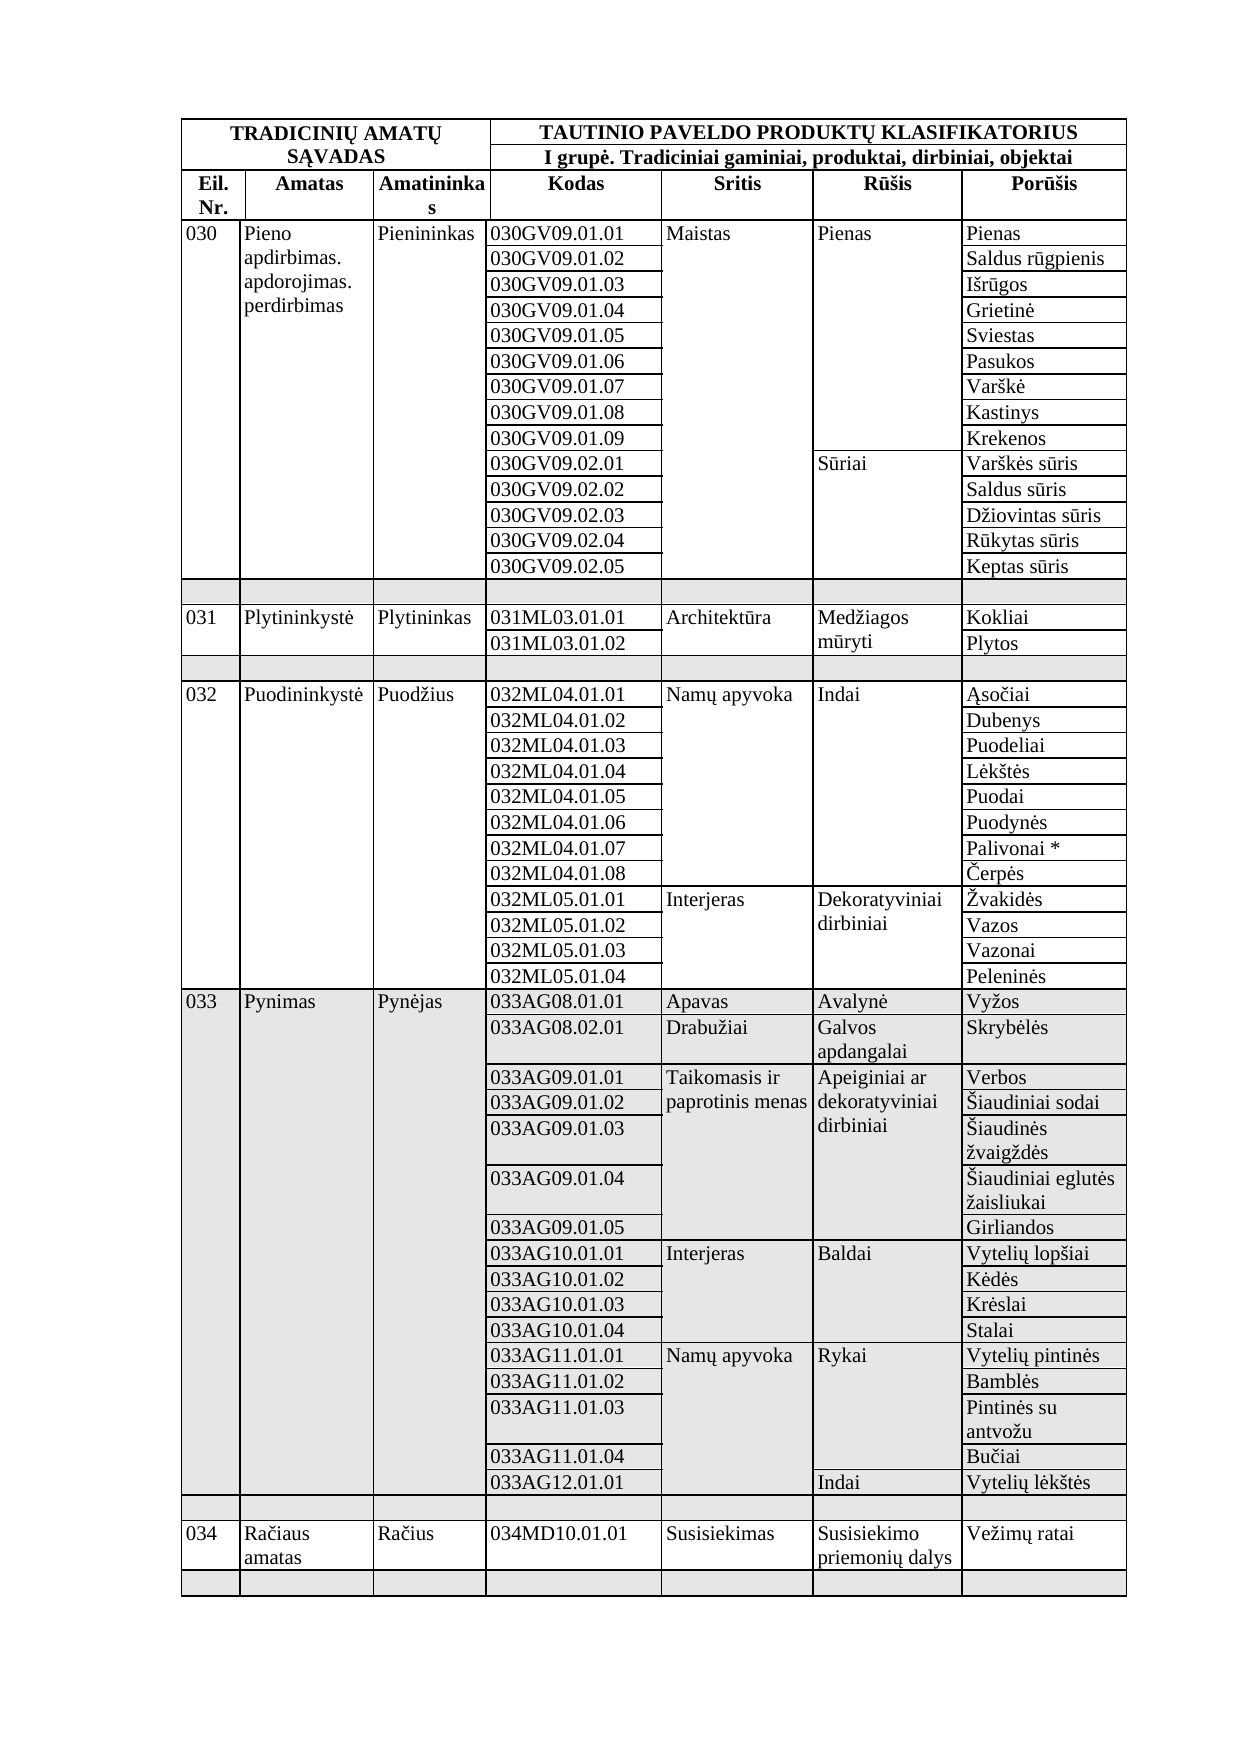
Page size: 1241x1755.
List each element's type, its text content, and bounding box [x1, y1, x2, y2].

table_cell Amatas [246, 171, 373, 219]
table_cell 033AG11.01.01 [487, 1343, 661, 1367]
table_cell 033AG11.01.04 [487, 1445, 661, 1468]
table_cell Girliandos [963, 1215, 1126, 1239]
table_header TAUTINIO PAVELDO PRODUKTŲ KLASIFIKATORIUS [491, 120, 1126, 144]
table_cell Stalai [963, 1318, 1126, 1342]
table_cell Rūšis [814, 171, 961, 219]
table_cell 032ML04.01.01 [487, 682, 661, 706]
table_cell Keptas sūris [963, 554, 1126, 578]
table_cell Kėdės [963, 1267, 1126, 1291]
table_cell 033AG09.01.03 [487, 1116, 661, 1164]
table_cell Račiaus amatas [241, 1521, 373, 1569]
table_cell Indai [814, 1470, 961, 1494]
table_cell 034 [182, 1521, 239, 1569]
table_cell Skrybėlės [963, 1015, 1126, 1063]
table_cell Namų apyvoka [662, 1343, 812, 1494]
table_cell 033AG09.01.02 [487, 1090, 661, 1114]
table_cell [182, 1496, 239, 1520]
table_cell Medžiagos mūryti [814, 605, 961, 655]
table_cell 031ML03.01.02 [487, 631, 661, 655]
table_cell Varškės sūris [963, 451, 1126, 475]
table_cell Puodeliai [963, 733, 1126, 757]
table_cell Žvakidės [963, 887, 1126, 911]
table_cell Ąsočiai [963, 682, 1126, 706]
table_cell [814, 1496, 961, 1520]
table_cell 033AG09.01.01 [487, 1065, 661, 1089]
table_cell 033AG09.01.04 [487, 1166, 661, 1214]
table_cell [182, 1571, 239, 1595]
table_cell Sritis [662, 171, 812, 219]
table_cell Grietinė [963, 298, 1126, 322]
table_cell 033AG11.01.02 [487, 1369, 661, 1393]
table_cell 030GV09.01.05 [487, 323, 661, 347]
table_cell 033AG10.01.01 [487, 1241, 661, 1265]
table_cell Kastinys [963, 400, 1126, 424]
table_cell 030GV09.02.04 [487, 528, 661, 552]
table_cell Maistas [662, 221, 812, 578]
table_cell Susisiekimo priemonių dalys [814, 1521, 961, 1569]
table_cell Porūšis [963, 171, 1126, 219]
table_cell 030GV09.02.01 [487, 451, 661, 475]
table_cell 031ML03.01.01 [487, 605, 661, 629]
table_cell 030GV09.01.02 [487, 246, 661, 270]
table_cell Peleninės [963, 964, 1126, 988]
table_cell Namų apyvoka [662, 682, 812, 885]
table_cell 032ML05.01.03 [487, 938, 661, 962]
table_cell Plytininkystė [241, 605, 373, 655]
table_cell Puodai [963, 785, 1126, 808]
table_cell 030GV09.02.02 [487, 477, 661, 501]
table_cell Vytelių lėkštės [963, 1470, 1126, 1494]
table_cell Džiovintas sūris [963, 503, 1126, 527]
table_cell [662, 656, 812, 680]
table_cell 032ML05.01.04 [487, 964, 661, 988]
table_cell 032ML05.01.02 [487, 913, 661, 937]
table_cell Vazonai [963, 938, 1126, 962]
table_cell 032ML04.01.07 [487, 836, 661, 860]
table_cell 032ML04.01.02 [487, 708, 661, 732]
table_cell 033AG09.01.05 [487, 1215, 661, 1239]
table_cell 032ML04.01.05 [487, 785, 661, 808]
table_cell Račius [374, 1521, 485, 1569]
table_cell [487, 1571, 661, 1595]
table_cell Vežimų ratai [963, 1521, 1126, 1569]
table_cell Pasukos [963, 349, 1126, 373]
table_cell [374, 1571, 485, 1595]
table_cell Šiaudinės žvaigždės [963, 1116, 1126, 1164]
table_cell I grupė. Tradiciniai gaminiai, produktai, dirbiniai, objektai [491, 145, 1126, 169]
table_cell 032ML05.01.01 [487, 887, 661, 911]
table_cell Kodas [491, 171, 661, 219]
table_cell Pienininkas [374, 221, 485, 578]
table_cell 030GV09.02.03 [487, 503, 661, 527]
table_cell Puodžius [374, 682, 485, 988]
table_cell Puodynės [963, 810, 1126, 834]
table_cell [963, 1496, 1126, 1520]
table_cell Pintinės su antvožu [963, 1395, 1126, 1443]
table_cell 030 [182, 221, 239, 578]
table_cell Išrūgos [963, 272, 1126, 296]
table_cell [662, 1496, 812, 1520]
table_cell [487, 656, 661, 680]
table_cell Bučiai [963, 1445, 1126, 1468]
table_cell Dubenys [963, 708, 1126, 732]
table_cell Dekoratyviniai dirbiniai [814, 887, 961, 988]
table_cell [814, 580, 961, 603]
table_cell 032ML04.01.04 [487, 759, 661, 783]
table_cell 034MD10.01.01 [487, 1521, 661, 1569]
table_cell Pienas [814, 221, 961, 450]
table_cell Rykai [814, 1343, 961, 1468]
table_cell [241, 580, 373, 603]
table_cell Kokliai [963, 605, 1126, 629]
table_cell Galvos apdangalai [814, 1015, 961, 1063]
table_cell Verbos [963, 1065, 1126, 1089]
table_cell 030GV09.01.09 [487, 426, 661, 450]
table_cell Plytininkas [374, 605, 485, 655]
table_cell Krėslai [963, 1292, 1126, 1316]
table_cell [662, 580, 812, 603]
table_cell Saldus sūris [963, 477, 1126, 501]
table_cell 033AG12.01.01 [487, 1470, 661, 1494]
table_cell Palivonai * [963, 836, 1126, 860]
table_cell Pynimas [241, 990, 373, 1494]
table_cell Architektūra [662, 605, 812, 655]
table_cell 032 [182, 682, 239, 988]
table_cell 032ML04.01.03 [487, 733, 661, 757]
table_cell Sūriai [814, 451, 961, 578]
table_cell Bamblės [963, 1369, 1126, 1393]
table_cell [241, 656, 373, 680]
table_cell [662, 1571, 812, 1595]
table_cell [814, 1571, 961, 1595]
table_cell Vytelių pintinės [963, 1343, 1126, 1367]
table_cell [814, 656, 961, 680]
table_cell Interjeras [662, 1241, 812, 1342]
table_cell 033AG08.02.01 [487, 1015, 661, 1063]
table_cell Vytelių lopšiai [963, 1241, 1126, 1265]
table_cell Saldus rūgpienis [963, 246, 1126, 270]
table_cell Varškė [963, 375, 1126, 398]
table_cell 030GV09.01.07 [487, 375, 661, 398]
table_cell 032ML04.01.06 [487, 810, 661, 834]
table_cell 030GV09.01.01 [487, 221, 661, 245]
table_cell Indai [814, 682, 961, 885]
table_cell [963, 1571, 1126, 1595]
table_cell Vazos [963, 913, 1126, 937]
table_cell 033AG10.01.02 [487, 1267, 661, 1291]
table_cell Pieno apdirbimas. apdorojimas. perdirbimas [241, 221, 373, 578]
table_cell Plytos [963, 631, 1126, 655]
table_cell 030GV09.01.08 [487, 400, 661, 424]
table_cell Lėkštės [963, 759, 1126, 783]
table_cell Pienas [963, 221, 1126, 245]
table_cell [963, 580, 1126, 603]
table_cell 030GV09.01.06 [487, 349, 661, 373]
table_cell Apeiginiai ar dekoratyviniai dirbiniai [814, 1065, 961, 1239]
table_cell [182, 580, 239, 603]
table_cell 032ML04.01.08 [487, 861, 661, 885]
table_cell Rūkytas sūris [963, 528, 1126, 552]
table_cell 033AG11.01.03 [487, 1395, 661, 1443]
table_cell 030GV09.02.05 [487, 554, 661, 578]
table_cell Interjeras [662, 887, 812, 988]
table_cell Taikomasis ir paprotinis menas [662, 1065, 812, 1239]
table_header TRADICINIŲ AMATŲ SĄVADAS [182, 120, 490, 169]
table_cell 030GV09.01.03 [487, 272, 661, 296]
table_cell Vyžos [963, 990, 1126, 1013]
table_cell 033 [182, 990, 239, 1494]
table_cell [241, 1571, 373, 1595]
table_cell Pynėjas [374, 990, 485, 1494]
table_cell Avalynė [814, 990, 961, 1013]
table_cell [374, 656, 485, 680]
table_cell Baldai [814, 1241, 961, 1342]
table_cell [182, 656, 239, 680]
table_cell 031 [182, 605, 239, 655]
table_cell [487, 1496, 661, 1520]
table_cell [374, 1496, 485, 1520]
table_cell Šiaudiniai eglutės žaisliukai [963, 1166, 1126, 1214]
table_cell Šiaudiniai sodai [963, 1090, 1126, 1114]
table_cell 033AG08.01.01 [487, 990, 661, 1013]
table_cell [963, 656, 1126, 680]
table_cell Apavas [662, 990, 812, 1013]
table_cell 033AG10.01.03 [487, 1292, 661, 1316]
table_cell Čerpės [963, 861, 1126, 885]
table_cell [487, 580, 661, 603]
table_cell [241, 1496, 373, 1520]
table_cell [374, 580, 485, 603]
table_cell Eil. Nr. [182, 171, 245, 219]
table_cell 033AG10.01.04 [487, 1318, 661, 1342]
table_cell Susisiekimas [662, 1521, 812, 1569]
table_cell Krekenos [963, 426, 1126, 450]
table_cell Amatininkas [374, 171, 490, 219]
table_cell Drabužiai [662, 1015, 812, 1063]
table_cell Sviestas [963, 323, 1126, 347]
table_cell 030GV09.01.04 [487, 298, 661, 322]
table_cell Puodininkystė [241, 682, 373, 988]
